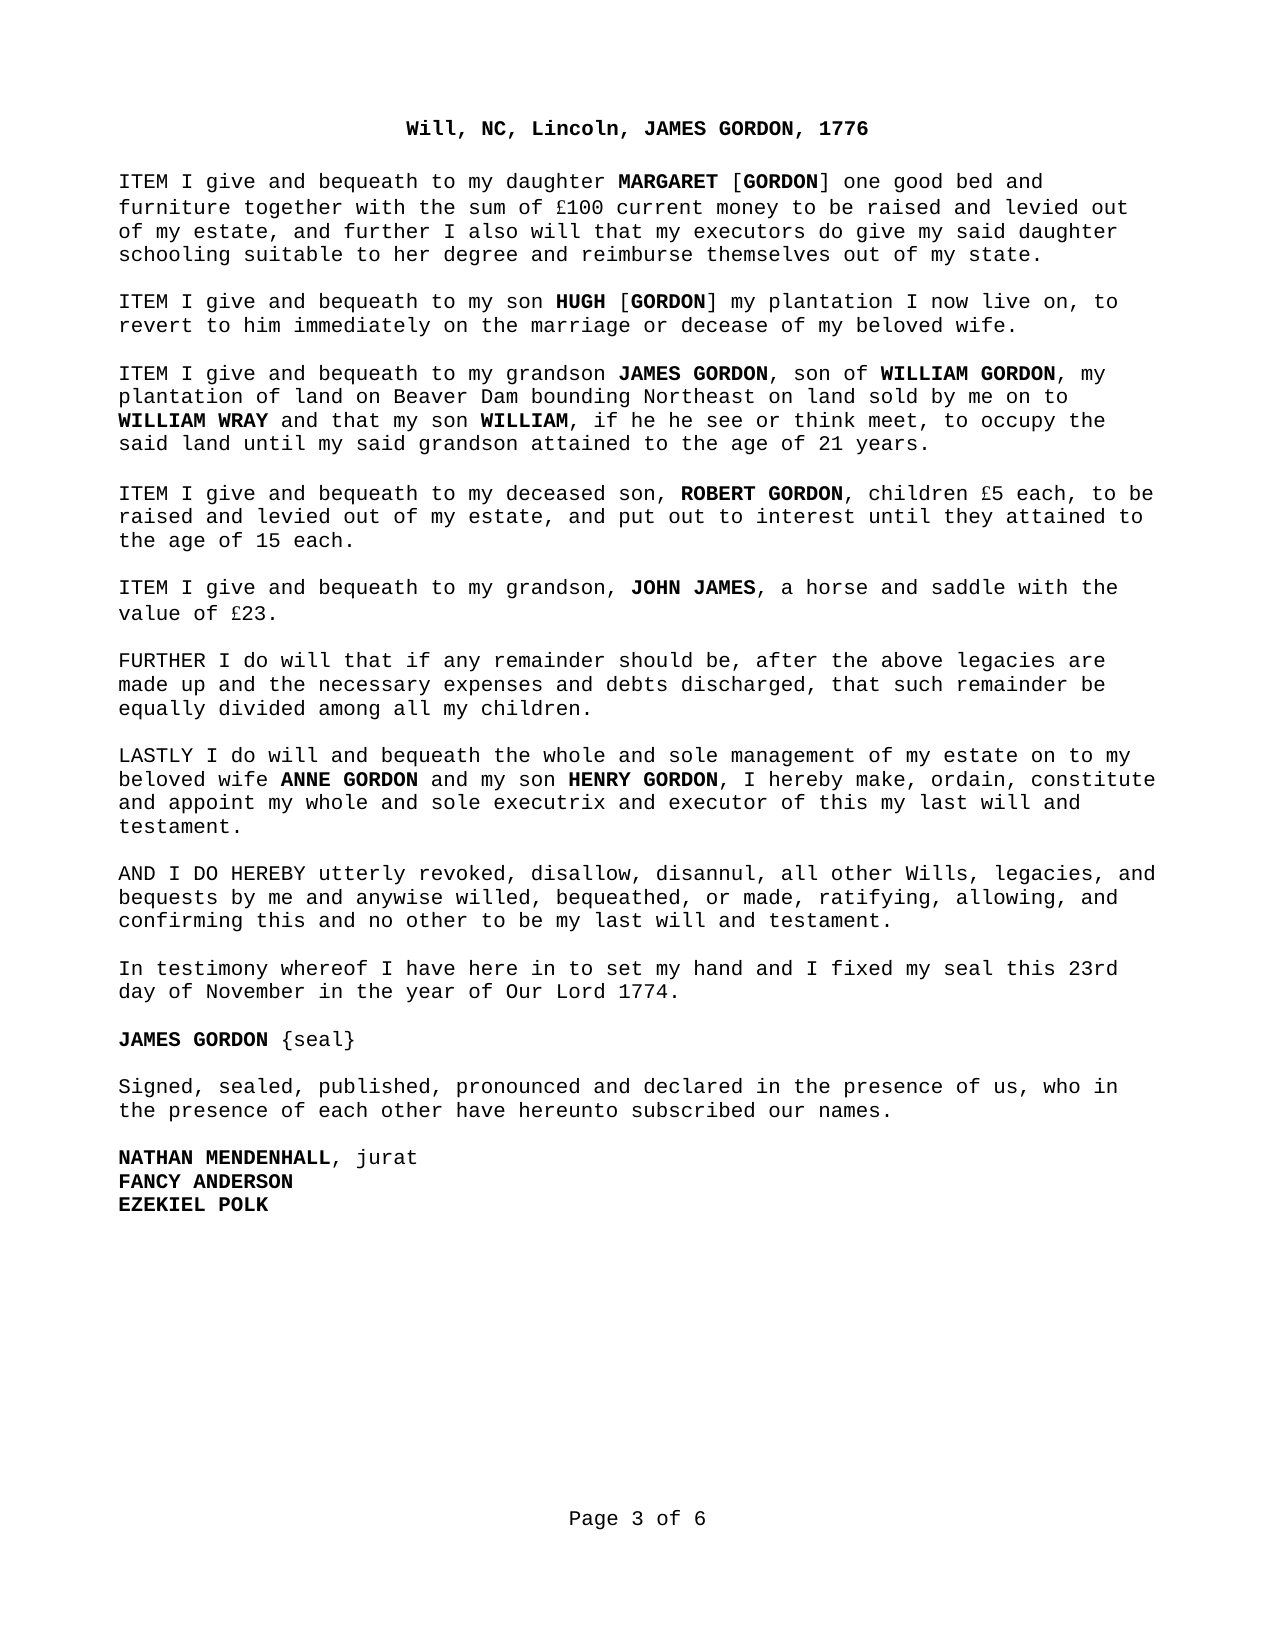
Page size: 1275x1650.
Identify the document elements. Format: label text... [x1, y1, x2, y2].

text Item I give and bequeath to my daughter MARGARET [GORDON] one good bed and furniture together with the sum of £100 current money to be raised and levied out of my estate, and further I also will that my executors do give my said daughter schooling suitable to her degree and reimburse themselves out of my state. [118, 171, 1157, 268]
text Ezekiel Polk [118, 1194, 1157, 1218]
text In testimony whereof I have here in to set my hand and I fixed my seal this 23rd day of November in the year of Our Lord 1774. [118, 958, 1157, 1005]
text And I do hereby utterly revoked, disallow, disannul, all other Wills, legacies, and bequests by me and anywise willed, bequeathed, or made, ratifying, allowing, and confirming this and no other to be my last will and testament. [118, 863, 1157, 934]
text Item I give and bequeath to my grandson JAMES GORDON, son of WILLIAM GORDON, my plantation of land on Beaver Dam bounding Northeast on land sold by me on to WILLIAM WRAY and that my son WILLIAM, if he he see or think meet, to occupy the said land until my said grandson attained to the age of 21 years. [118, 362, 1157, 457]
text Item I give and bequeath to my son HUGH [GORDON] my plantation I now live on, to revert to him immediately on the marriage or decease of my beloved wife. [118, 292, 1157, 339]
text Nathan Mendenhall, jurat [118, 1147, 1157, 1171]
text Lastly I do will and bequeath the whole and sole management of my estate on to my beloved wife ANNE GORDON and my son HENRY GORDON, I hereby make, ordain, constitute and appoint my whole and sole executrix and executor of this my last will and testament. [118, 745, 1157, 839]
text further I do will that if any remainder should be, after the above legacies are made up and the necessary expenses and debts discharged, that such remainder be equally divided among all my children. [118, 650, 1157, 721]
text Signed, sealed, published, pronounced and declared in the presence of us, who in the presence of each other have hereunto subscribed our names. [118, 1076, 1157, 1123]
text JAMES GORDON {seal} [118, 1029, 1157, 1052]
text fancy Anderson [118, 1171, 1157, 1194]
text Item I give and bequeath to my deceased son, ROBERT GORDON, children £5 each, to be raised and levied out of my estate, and put out to interest until they attained to the age of 15 each. [118, 481, 1157, 554]
text Item I give and bequeath to my grandson, JOHN JAMES, a horse and saddle with the value of £23. [118, 577, 1157, 627]
